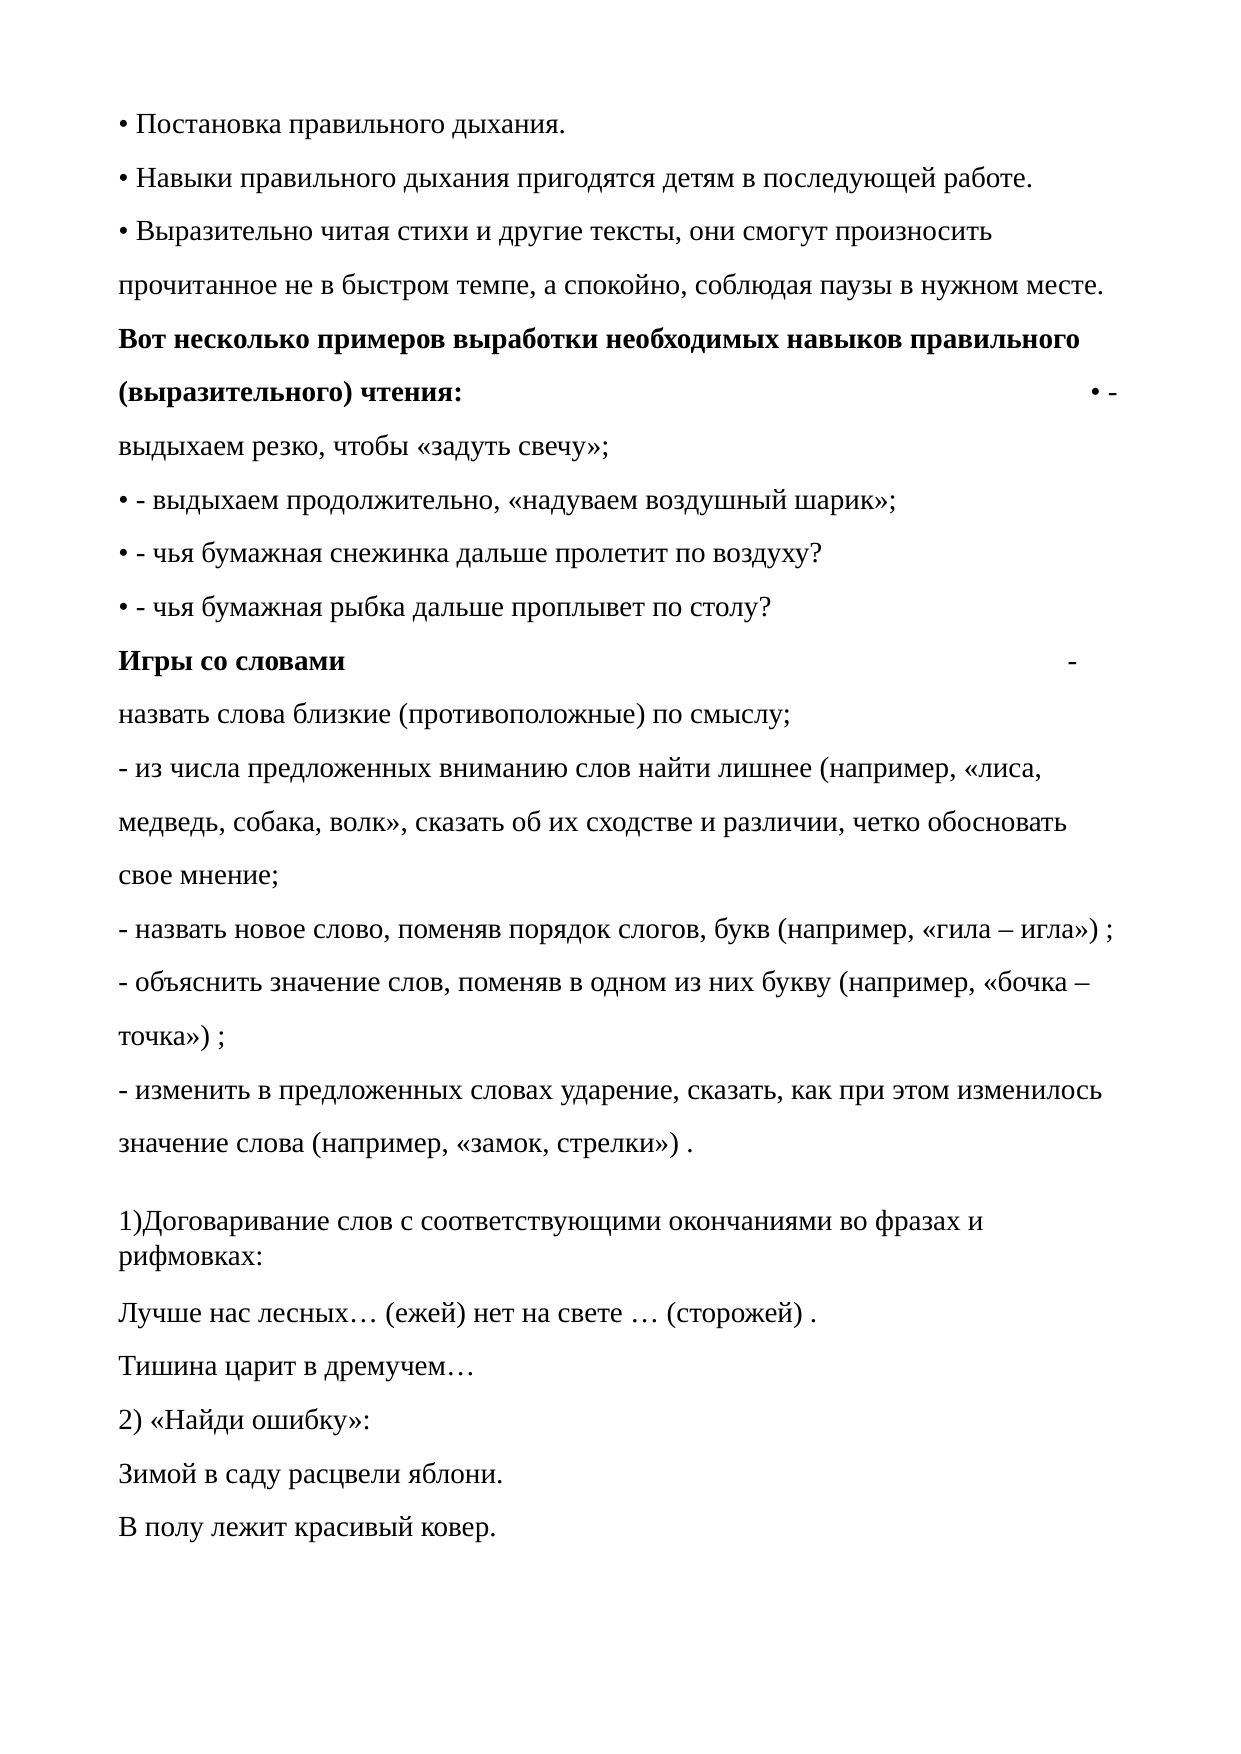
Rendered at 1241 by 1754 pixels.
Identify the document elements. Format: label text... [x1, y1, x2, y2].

text Лучше нас лесных… (ежей) нет на свете … (сторожей) . Тишина царит в дремучем… 2) «Найди ошибку»: Зимой в саду расцвели яблони. В полу лежит красивый ковер. [118, 1295, 1122, 1543]
text • Постановка правильного дыхания. • Навыки правильного дыхания пригодятся детям в последующей работе. • Выразительно читая стихи и другие тексты, они смогут произносить прочитанное не в быстром темпе, а спокойно, соблюдая паузы в нужном месте. Вот несколько примеров выработки необходимых навыков правильного (выразительного) чтения: • - выдыхаем резко, чтобы «задуть свечу»; • - выдыхаем продолжительно, «надуваем воздушный шарик»; • - чья бумажная снежинка дальше пролетит по воздуху? • - чья бумажная рыбка дальше проплывет по столу? Игры со словами - назвать слова близкие (противоположные) по смыслу; - из числа предложенных вниманию слов найти лишнее (например, «лиса, медведь, собака, волк», сказать об их сходстве и различии, четко обосновать свое мнение; - назвать новое слово, поменяв порядок слогов, букв (например, «гила – игла») ; - объяснить значение слов, поменяв в одном из них букву (например, «бочка – точка») ; - изменить в предложенных словах ударение, сказать, как при этом изменилось значение слова (например, «замок, стрелки») . [118, 106, 1122, 1159]
subtitle 1)Договаривание слов с соответствующими окончаниями во фразах и рифмовках: [118, 1203, 1122, 1271]
